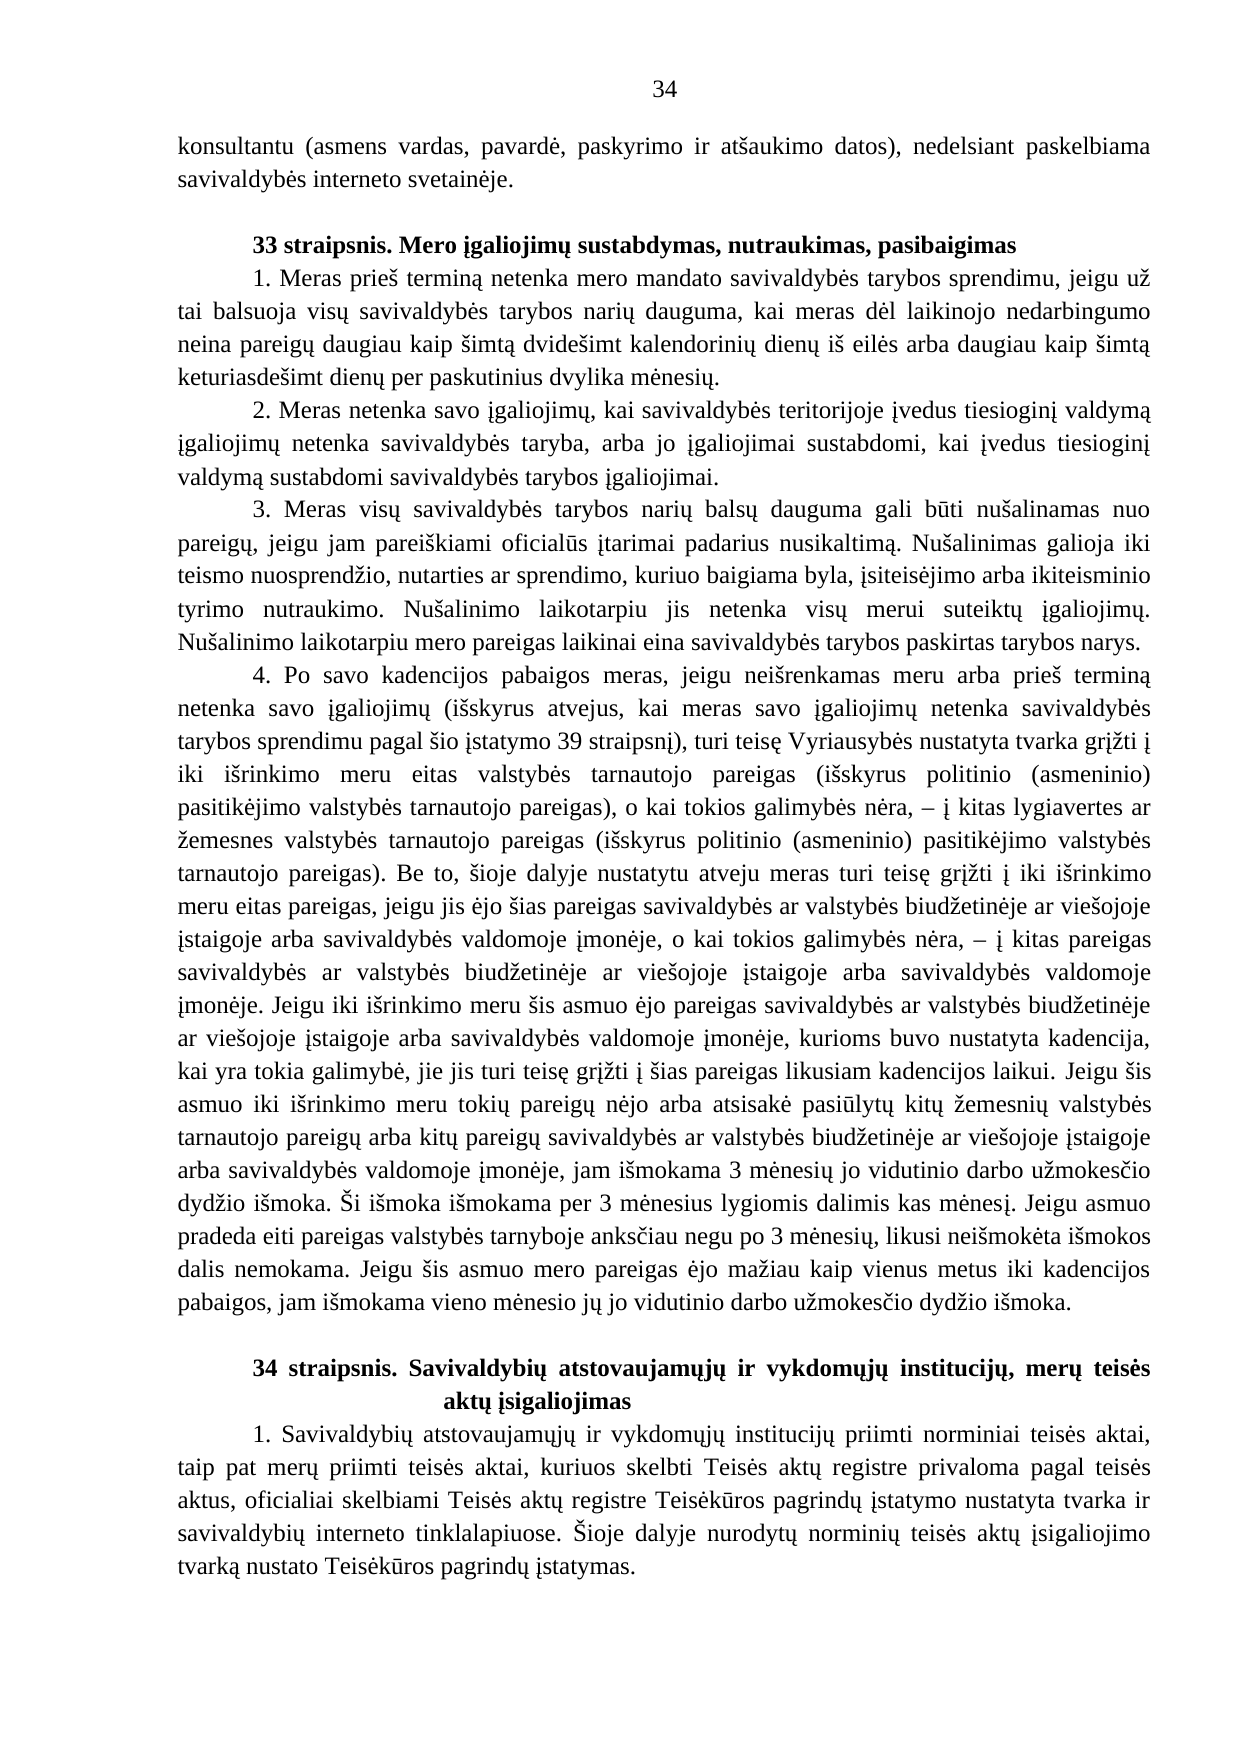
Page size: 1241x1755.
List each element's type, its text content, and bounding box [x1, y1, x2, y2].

text 3. Meras visų savivaldybės tarybos narių balsų dauguma gali būti nušalinamas nuo pareigų, jeigu jam pareiškiami oficialūs įtarimai padarius nusikaltimą. Nušalinimas galioja iki teismo nuosprendžio, nutarties ar sprendimo, kuriuo baigiama byla, įsiteisėjimo arba ikiteisminio tyrimo nutraukimo. Nušalinimo laikotarpiu jis netenka visų merui suteiktų įgaliojimų. Nušalinimo laikotarpiu mero pareigas laikinai eina savivaldybės tarybos paskirtas tarybos narys. [177, 494, 1152, 655]
text 4. Po savo kadencijos pabaigos meras, jeigu neišrenkamas meru arba prieš terminą netenka savo įgaliojimų (išskyrus atvejus, kai meras savo įgaliojimų netenka savivaldybės tarybos sprendimu pagal šio įstatymo 39 straipsnį), turi teisę Vyriausybės nustatyta tvarka grįžti į iki išrinkimo meru eitas valstybės tarnautojo pareigas (išskyrus politinio (asmeninio) pasitikėjimo valstybės tarnautojo pareigas), o kai tokios galimybės nėra, – į kitas lygiavertes ar žemesnes valstybės tarnautojo pareigas (išskyrus politinio (asmeninio) pasitikėjimo valstybės tarnautojo pareigas). Be to, šioje dalyje nustatytu atveju meras turi teisę grįžti į iki išrinkimo meru eitas pareigas, jeigu jis ėjo šias pareigas savivaldybės ar valstybės biudžetinėje ar viešojoje įstaigoje arba savivaldybės valdomoje įmonėje, o kai tokios galimybės nėra, – į kitas pareigas savivaldybės ar valstybės biudžetinėje ar viešojoje įstaigoje arba savivaldybės valdomoje įmonėje. Jeigu iki išrinkimo meru šis asmuo ėjo pareigas savivaldybės ar valstybės biudžetinėje ar viešojoje įstaigoje arba savivaldybės valdomoje įmonėje, kurioms buvo nustatyta kadencija, kai yra tokia galimybė, jie jis turi teisę grįžti į šias pareigas likusiam kadencijos laikui. Jeigu šis asmuo iki išrinkimo meru tokių pareigų nėjo arba atsisakė pasiūlytų kitų žemesnių valstybės tarnautojo pareigų arba kitų pareigų savivaldybės ar valstybės biudžetinėje ar viešojoje įstaigoje arba savivaldybės valdomoje įmonėje, jam išmokama 3 mėnesių jo vidutinio darbo užmokesčio dydžio išmoka. Ši išmoka išmokama per 3 mėnesius lygiomis dalimis kas mėnesį. Jeigu asmuo pradeda eiti pareigas valstybės tarnyboje anksčiau negu po 3 mėnesių, likusi neišmokėta išmokos dalis nemokama. Jeigu šis asmuo mero pareigas ėjo mažiau kaip vienus metus iki kadencijos pabaigos, jam išmokama vieno mėnesio jų jo vidutinio darbo užmokesčio dydžio išmoka. [177, 660, 1152, 1316]
text konsultantu (asmens vardas, pavardė, paskyrimo ir atšaukimo datos), nedelsiant paskelbiama savivaldybės interneto svetainėje. [177, 131, 1152, 193]
text 1. Meras prieš terminą netenka mero mandato savivaldybės tarybos sprendimu, jeigu už tai balsuoja visų savivaldybės tarybos narių dauguma, kai meras dėl laikinojo nedarbingumo neina pareigų daugiau kaip šimtą dvidešimt kalendorinių dienų iš eilės arba daugiau kaip šimtą keturiasdešimt dienų per paskutinius dvylika mėnesių. [177, 263, 1152, 391]
text 34 straipsnis. Savivaldybių atstovaujamųjų ir vykdomųjų institucijų, merų teisės aktų įsigaliojimas [252, 1353, 1152, 1415]
text 2. Meras netenka savo įgaliojimų, kai savivaldybės teritorijoje įvedus tiesioginį valdymą įgaliojimų netenka savivaldybės taryba, arba jo įgaliojimai sustabdomi, kai įvedus tiesioginį valdymą sustabdomi savivaldybės tarybos įgaliojimai. [177, 396, 1152, 490]
text 33 straipsnis. Mero įgaliojimų sustabdymas, nutraukimas, pasibaigimas [177, 230, 1152, 259]
text 1. Savivaldybių atstovaujamųjų ir vykdomųjų institucijų priimti norminiai teisės aktai, taip pat merų priimti teisės aktai, kuriuos skelbti Teisės aktų registre privaloma pagal teisės aktus, oficialiai skelbiami Teisės aktų registre Teisėkūros pagrindų įstatymo nustatyta tvarka ir savivaldybių interneto tinklalapiuose. Šioje dalyje nurodytų norminių teisės aktų įsigaliojimo tvarką nustato Teisėkūros pagrindų įstatymas. [177, 1419, 1152, 1580]
